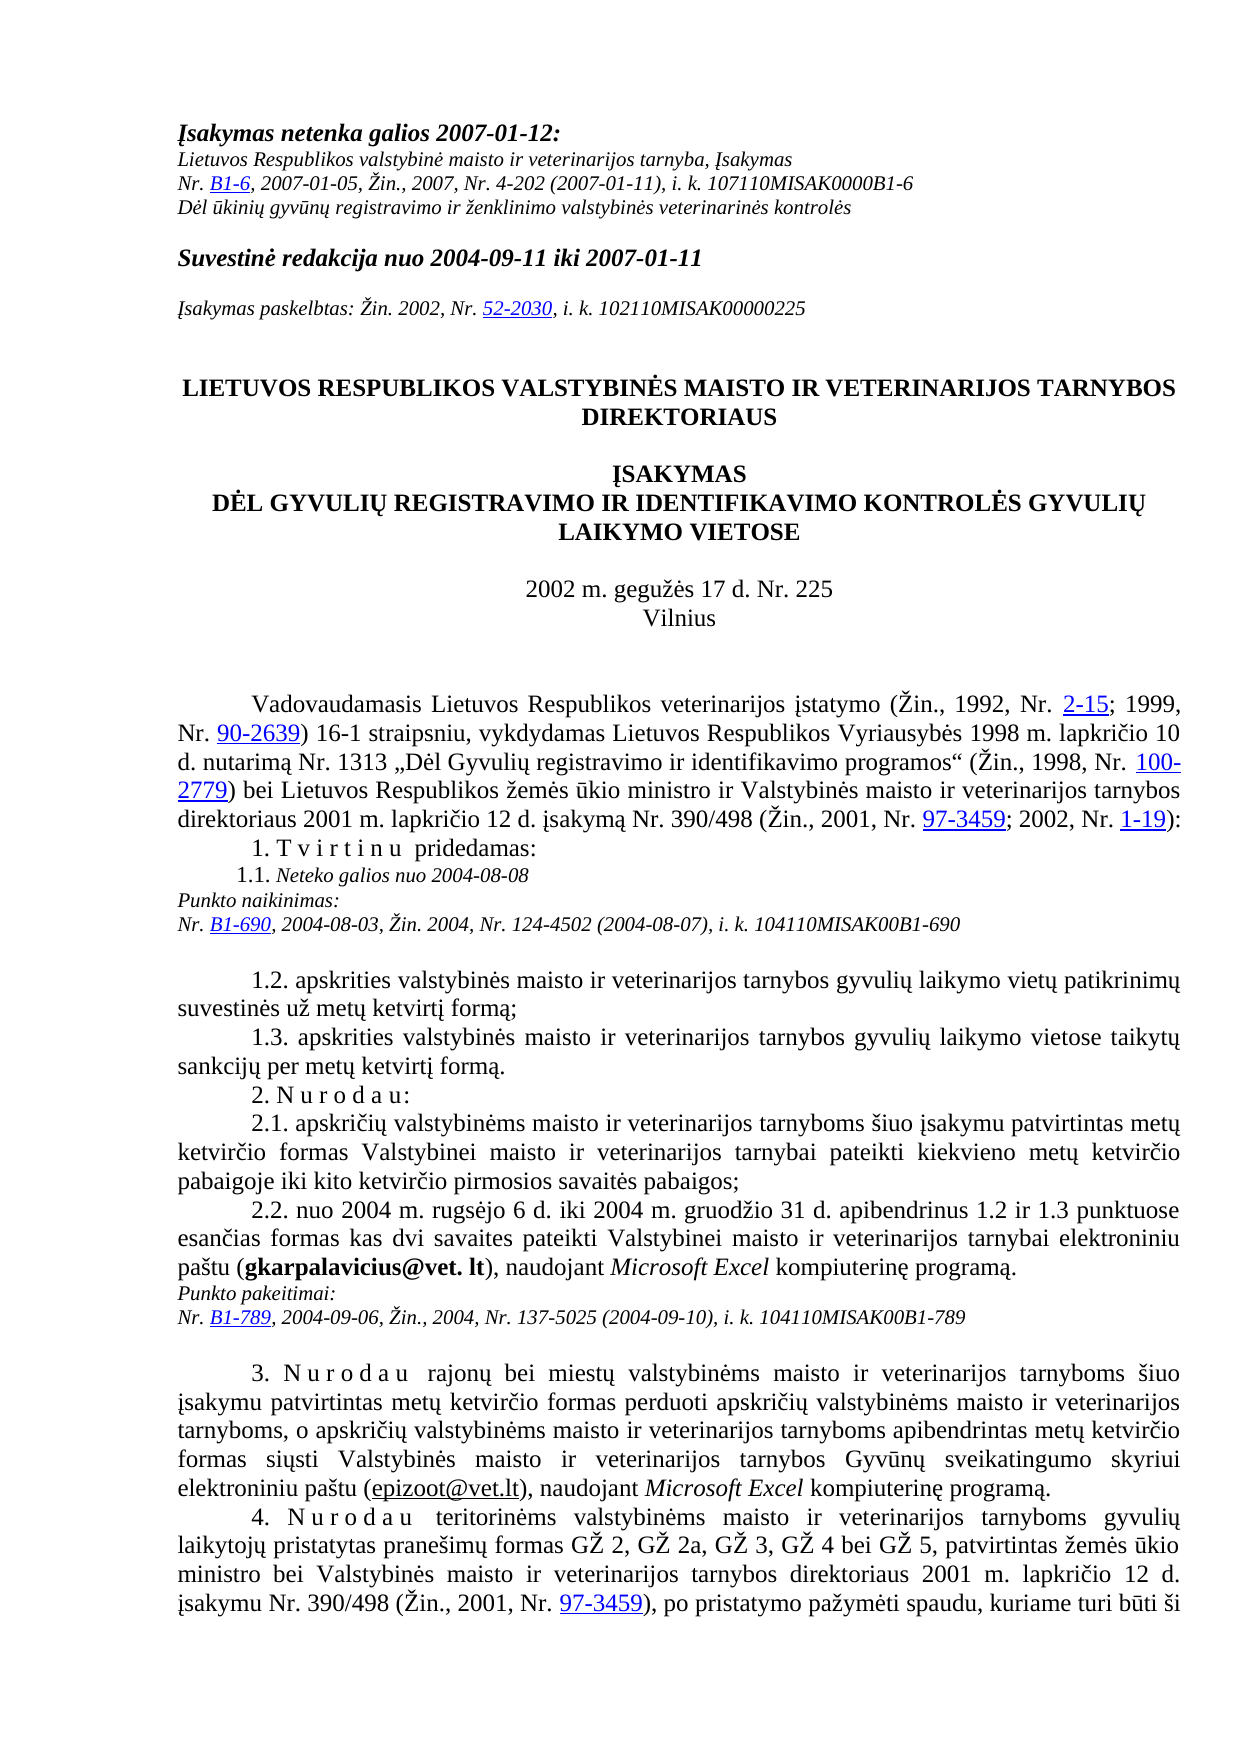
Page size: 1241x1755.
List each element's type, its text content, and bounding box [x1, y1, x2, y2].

text Punkto naikinimas: [177, 888, 1181, 912]
text DĖL GYVULIŲ REGISTRAVIMO IR IDENTIFIKAVIMO KONTROLĖS GYVULIŲ LAIKYMO VIETOSE [177, 488, 1181, 545]
text 4. Nurodau teritorinėms valstybinėms maisto ir veterinarijos tarnyboms gyvulių laikytojų pristatytas pranešimų formas GŽ 2, GŽ 2a, GŽ 3, GŽ 4 bei GŽ 5, patvirtintas žemės ūkio ministro bei Valstybinės maisto ir veterinarijos tarnybos direktoriaus 2001 m. lapkričio 12 d. įsakymu Nr. 390/498 (Žin., 2001, Nr. 97-3459), po pristatymo pažymėti spaudu, kuriame turi būti ši [177, 1502, 1181, 1617]
text LIETUVOS RESPUBLIKOS VALSTYBINĖS MAISTO IR VETERINARIJOS TARNYBOS DIREKTORIAUS [177, 373, 1181, 430]
text Suvestinė redakcija nuo 2004-09-11 iki 2007-01-11 [177, 243, 1181, 272]
text 2.1. apskričių valstybinėms maisto ir veterinarijos tarnyboms šiuo įsakymu patvirtintas metų ketvirčio formas Valstybinei maisto ir veterinarijos tarnybai pateikti kiekvieno metų ketvirčio pabaigoje iki kito ketvirčio pirmosios savaitės pabaigos; [177, 1108, 1181, 1195]
text Dėl ūkinių gyvūnų registravimo ir ženklinimo valstybinės veterinarinės kontrolės [177, 195, 1181, 219]
text 2.2. nuo 2004 m. rugsėjo 6 d. iki 2004 m. gruodžio 31 d. apibendrinus 1.2 ir 1.3 punktuose esančias formas kas dvi savaites pateikti Valstybinei maisto ir veterinarijos tarnybai elektroniniu paštu (gkarpalavicius@vet. lt), naudojant Microsoft Excel kompiuterinę programą. [177, 1195, 1181, 1281]
text 2. Nurodau: [177, 1080, 1181, 1108]
text 1.2. apskrities valstybinės maisto ir veterinarijos tarnybos gyvulių laikymo vietų patikrinimų suvestinės už metų ketvirtį formą; [177, 965, 1181, 1022]
text Nr. B1-690, 2004-08-03, Žin. 2004, Nr. 124-4502 (2004-08-07), i. k. 104110MISAK00B1-690 [177, 912, 1181, 936]
text Lietuvos Respublikos valstybinė maisto ir veterinarijos tarnyba, Įsakymas [177, 147, 1181, 171]
text ĮSAKYMAS [177, 459, 1181, 488]
text Įsakymas paskelbtas: Žin. 2002, Nr. 52-2030, i. k. 102110MISAK00000225 [177, 296, 1181, 320]
text Nr. B1-6, 2007-01-05, Žin., 2007, Nr. 4-202 (2007-01-11), i. k. 107110MISAK0000B1-6 [177, 171, 1181, 195]
text 1.1. Neteko galios nuo 2004-08-08 [177, 862, 1181, 888]
text 1. Tvirtinu pridedamas: [177, 833, 1181, 862]
text 1.3. apskrities valstybinės maisto ir veterinarijos tarnybos gyvulių laikymo vietose taikytų sankcijų per metų ketvirtį formą. [177, 1022, 1181, 1080]
text Nr. B1-789, 2004-09-06, Žin., 2004, Nr. 137-5025 (2004-09-10), i. k. 104110MISAK00B1-789 [177, 1305, 1181, 1329]
text Vilnius [177, 603, 1181, 632]
text Vadovaudamasis Lietuvos Respublikos veterinarijos įstatymo (Žin., 1992, Nr. 2-15; 1999, Nr. 90-2639) 16-1 straipsniu, vykdydamas Lietuvos Respublikos Vyriausybės 1998 m. lapkričio 10 d. nutarimą Nr. 1313 „Dėl Gyvulių registravimo ir identifikavimo programos“ (Žin., 1998, Nr. 100-2779) bei Lietuvos Respublikos žemės ūkio ministro ir Valstybinės maisto ir veterinarijos tarnybos direktoriaus 2001 m. lapkričio 12 d. įsakymą Nr. 390/498 (Žin., 2001, Nr. 97-3459; 2002, Nr. 1-19): [177, 689, 1181, 833]
text 3. Nurodau rajonų bei miestų valstybinėms maisto ir veterinarijos tarnyboms šiuo įsakymu patvirtintas metų ketvirčio formas perduoti apskričių valstybinėms maisto ir veterinarijos tarnyboms, o apskričių valstybinėms maisto ir veterinarijos tarnyboms apibendrintas metų ketvirčio formas siųsti Valstybinės maisto ir veterinarijos tarnybos Gyvūnų sveikatingumo skyriui elektroniniu paštu (epizoot@vet.lt), naudojant Microsoft Excel kompiuterinę programą. [177, 1358, 1181, 1502]
text Įsakymas netenka galios 2007-01-12: [177, 118, 1181, 147]
text 2002 m. gegužės 17 d. Nr. 225 [177, 574, 1181, 603]
text Punkto pakeitimai: [177, 1281, 1181, 1305]
